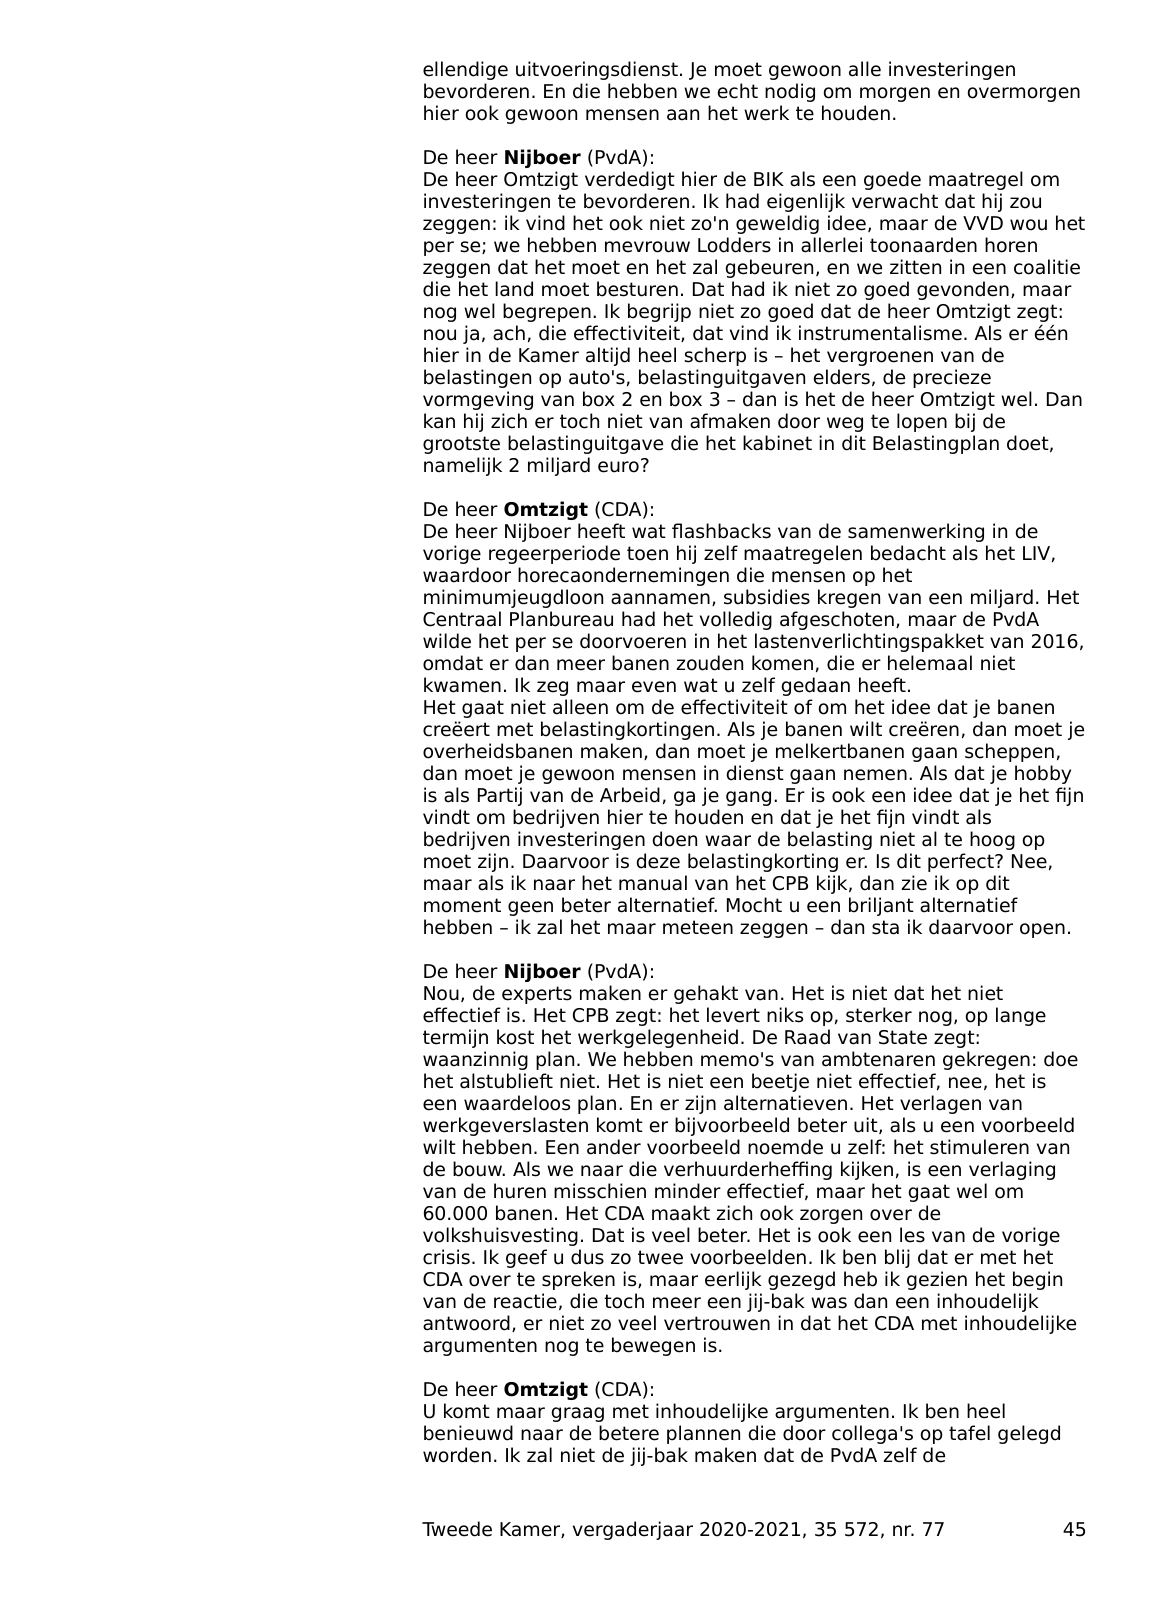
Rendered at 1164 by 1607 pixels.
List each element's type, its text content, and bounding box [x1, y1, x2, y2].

text De heer Nijboer (PvdA): [422, 147, 1087, 169]
text ellendige uitvoeringsdienst. Je moet gewoon alle investeringen bevorderen. En die hebben we echt nodig om morgen en overmorgen hier ook gewoon mensen aan het werk te houden. [422, 59, 1087, 125]
text De heer Omtzigt (CDA): [422, 499, 1087, 521]
text De heer Nijboer (PvdA): [422, 961, 1087, 983]
text De heer Omtzigt (CDA): [422, 1379, 1087, 1401]
text Het gaat niet alleen om de effectiviteit of om het idee dat je banen creëert met belastingkortingen. Als je banen wilt creëren, dan moet je overheidsbanen maken, dan moet je melkertbanen gaan scheppen, dan moet je gewoon mensen in dienst gaan nemen. Als dat je hobby is als Partij van de Arbeid, ga je gang. Er is ook een idee dat je het fijn vindt om bedrijven hier te houden en dat je het fijn vindt als bedrijven investeringen doen waar de belasting niet al te hoog op moet zijn. Daarvoor is deze belastingkorting er. Is dit perfect? Nee, maar als ik naar het manual van het CPB kijk, dan zie ik op dit moment geen beter alternatief. Mocht u een briljant alternatief hebben – ik zal het maar meteen zeggen – dan sta ik daarvoor open. [422, 697, 1087, 939]
text Nou, de experts maken er gehakt van. Het is niet dat het niet effectief is. Het CPB zegt: het levert niks op, sterker nog, op lange termijn kost het werkgelegenheid. De Raad van State zegt: waanzinnig plan. We hebben memo's van ambtenaren gekregen: doe het alstublieft niet. Het is niet een beetje niet effectief, nee, het is een waardeloos plan. En er zijn alternatieven. Het verlagen van werkgeverslasten komt er bijvoorbeeld beter uit, als u een voorbeeld wilt hebben. Een ander voorbeeld noemde u zelf: het stimuleren van de bouw. Als we naar die verhuurderheffing kijken, is een verlaging van de huren misschien minder effectief, maar het gaat wel om 60.000 banen. Het CDA maakt zich ook zorgen over de volkshuisvesting. Dat is veel beter. Het is ook een les van de vorige crisis. Ik geef u dus zo twee voorbeelden. Ik ben blij dat er met het CDA over te spreken is, maar eerlijk gezegd heb ik gezien het begin van de reactie, die toch meer een jij-bak was dan een inhoudelijk antwoord, er niet zo veel vertrouwen in dat het CDA met inhoudelijke argumenten nog te bewegen is. [422, 983, 1087, 1356]
text U komt maar graag met inhoudelijke argumenten. Ik ben heel benieuwd naar de betere plannen die door collega's op tafel gelegd worden. Ik zal niet de jij-bak maken dat de PvdA zelf de [422, 1401, 1087, 1467]
text De heer Omtzigt verdedigt hier de BIK als een goede maatregel om investeringen te bevorderen. Ik had eigenlijk verwacht dat hij zou zeggen: ik vind het ook niet zo'n geweldig idee, maar de VVD wou het per se; we hebben mevrouw Lodders in allerlei toonaarden horen zeggen dat het moet en het zal gebeuren, en we zitten in een coalitie die het land moet besturen. Dat had ik niet zo goed gevonden, maar nog wel begrepen. Ik begrijp niet zo goed dat de heer Omtzigt zegt: nou ja, ach, die effectiviteit, dat vind ik instrumentalisme. Als er één hier in de Kamer altijd heel scherp is – het vergroenen van de belastingen op auto's, belastinguitgaven elders, de precieze vormgeving van box 2 en box 3 – dan is het de heer Omtzigt wel. Dan kan hij zich er toch niet van afmaken door weg te lopen bij de grootste belastinguitgave die het kabinet in dit Belastingplan doet, namelijk 2 miljard euro? [422, 169, 1087, 477]
text De heer Nijboer heeft wat flashbacks van de samenwerking in de vorige regeerperiode toen hij zelf maatregelen bedacht als het LIV, waardoor horecaondernemingen die mensen op het minimumjeugdloon aannamen, subsidies kregen van een miljard. Het Centraal Planbureau had het volledig afgeschoten, maar de PvdA wilde het per se doorvoeren in het lastenverlichtingspakket van 2016, omdat er dan meer banen zouden komen, die er helemaal niet kwamen. Ik zeg maar even wat u zelf gedaan heeft. [422, 521, 1087, 697]
